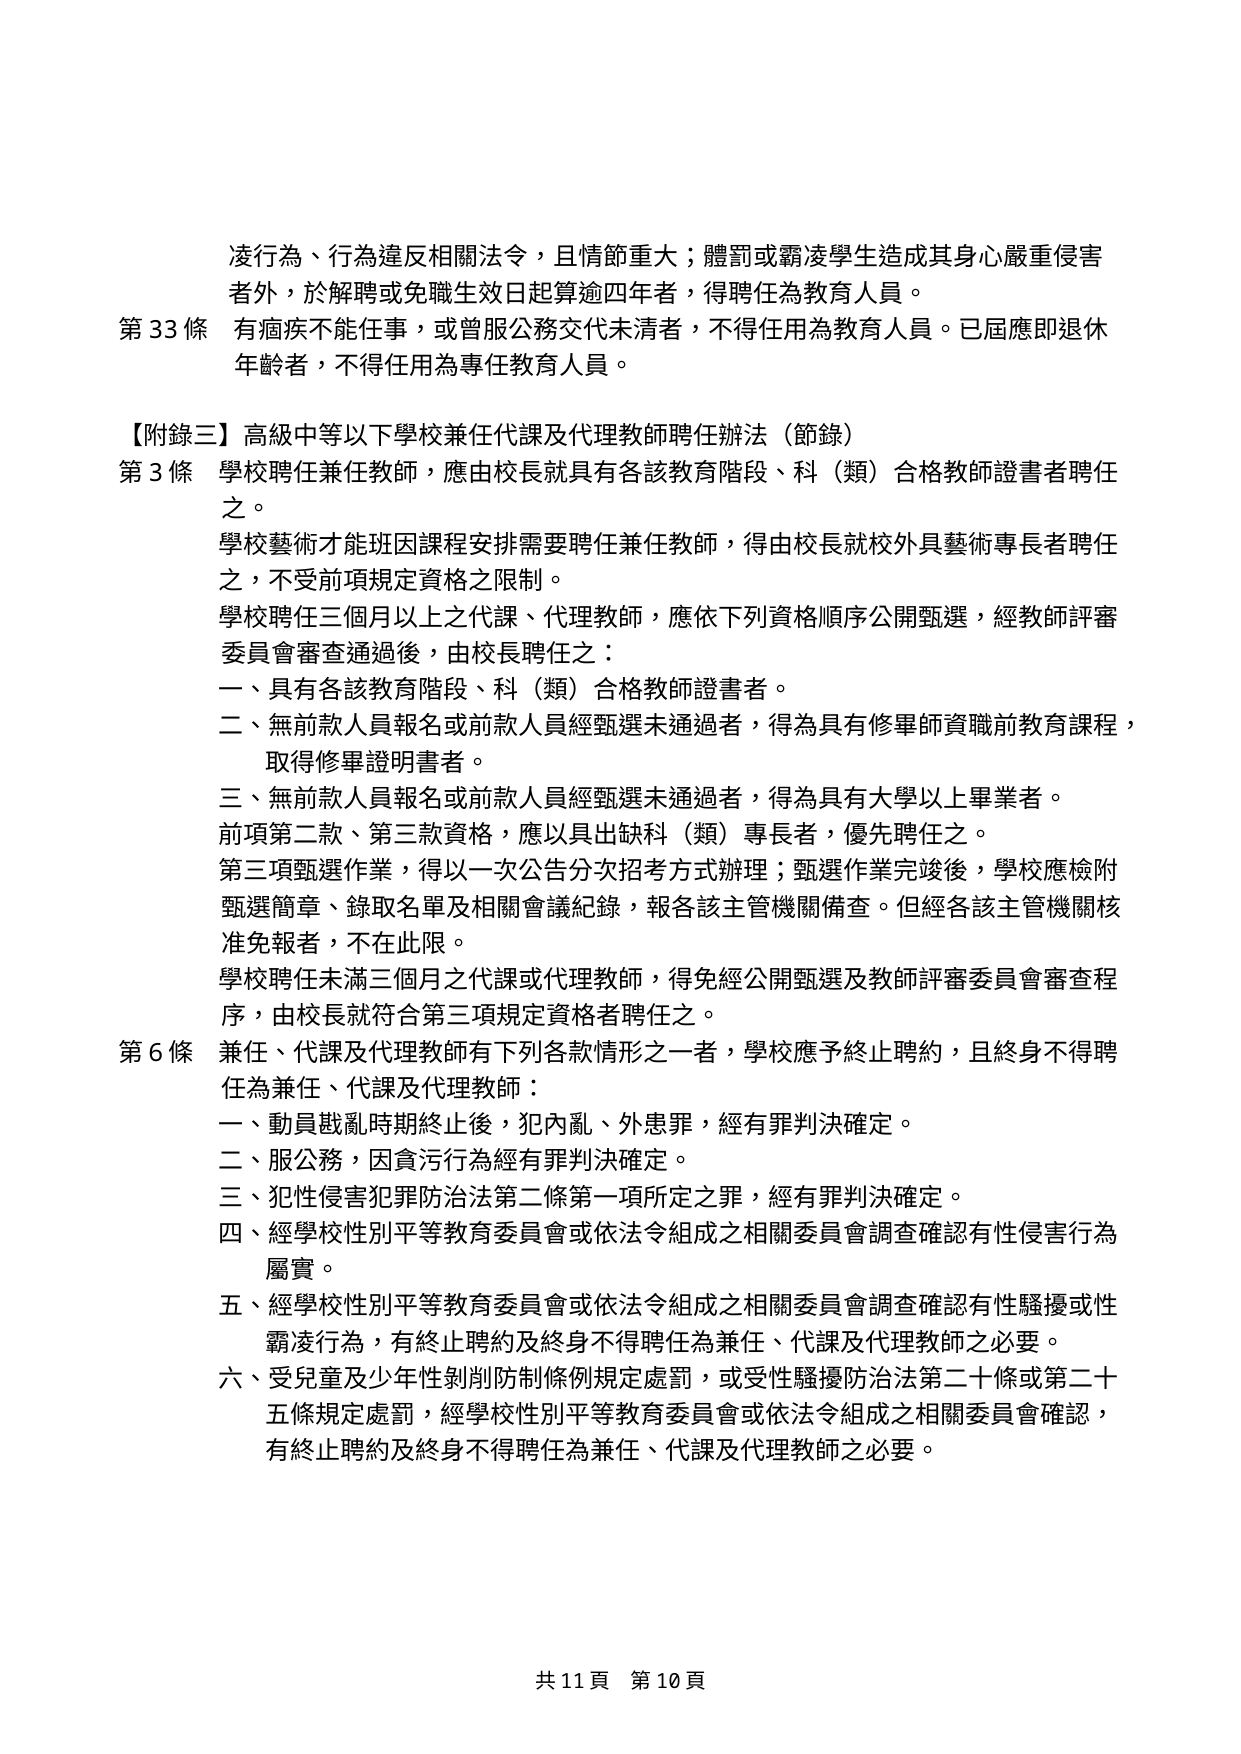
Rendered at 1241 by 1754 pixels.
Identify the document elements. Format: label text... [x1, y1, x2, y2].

text 一、動員戡亂時期終止後，犯內亂、外患罪，經有罪判決確定。 [218, 1104, 1122, 1141]
text 三、無前款人員報名或前款人員經甄選未通過者，得為具有大學以上畢業者。 [218, 778, 1122, 814]
text 四、經學校性別平等教育委員會或依法令組成之相關委員會調查確認有性侵害行為屬實。 [218, 1213, 1122, 1286]
text 二、服公務，因貪污行為經有罪判決確定。 [218, 1141, 1122, 1177]
text 一、具有各該教育階段、科（類）合格教師證書者。 [218, 669, 1122, 706]
text 學校聘任未滿三個月之代課或代理教師，得免經公開甄選及教師評審委員會審查程序，由校長就符合第三項規定資格者聘任之。 [218, 959, 1122, 1032]
text 前項第二款、第三款資格，應以具出缺科（類）專長者，優先聘任之。 [218, 814, 1122, 851]
text 第3條 學校聘任兼任教師，應由校長就具有各該教育階段、科（類）合格教師證書者聘任之。 [118, 452, 1122, 524]
text 六、受兒童及少年性剝削防制條例規定處罰，或受性騷擾防治法第二十條或第二十五條規定處罰，經學校性別平等教育委員會或依法令組成之相關委員會確認，有終止聘約及終身不得聘任為兼任、代課及代理教師之必要。 [218, 1358, 1122, 1467]
text 五、經學校性別平等教育委員會或依法令組成之相關委員會調查確認有性騷擾或性霸凌行為，有終止聘約及終身不得聘任為兼任、代課及代理教師之必要。 [218, 1286, 1122, 1358]
text 學校藝術才能班因課程安排需要聘任兼任教師，得由校長就校外具藝術專長者聘任之，不受前項規定資格之限制。 [218, 524, 1122, 597]
text 凌行為、行為違反相關法令，且情節重大；體罰或霸凌學生造成其身心嚴重侵害者外，於解聘或免職生效日起算逾四年者，得聘任為教育人員。 [229, 237, 1122, 309]
text 第6條 兼任、代課及代理教師有下列各款情形之一者，學校應予終止聘約，且終身不得聘任為兼任、代課及代理教師： [118, 1032, 1122, 1104]
text 學校聘任三個月以上之代課、代理教師，應依下列資格順序公開甄選，經教師評審委員會審查通過後，由校長聘任之： [218, 597, 1122, 669]
text 【附錄三】高級中等以下學校兼任代課及代理教師聘任辦法（節錄） [118, 416, 1122, 452]
text 第三項甄選作業，得以一次公告分次招考方式辦理；甄選作業完竣後，學校應檢附甄選簡章、錄取名單及相關會議紀錄，報各該主管機關備查。但經各該主管機關核准免報者，不在此限。 [218, 851, 1122, 959]
text 三、犯性侵害犯罪防治法第二條第一項所定之罪，經有罪判決確定。 [218, 1177, 1122, 1213]
text 二、無前款人員報名或前款人員經甄選未通過者，得為具有修畢師資職前教育課程，取得修畢證明書者。 [218, 706, 1122, 778]
text 第33條 有痼疾不能任事，或曾服公務交代未清者，不得任用為教育人員。已屆應即退休年齡者，不得任用為專任教育人員。 [118, 309, 1122, 382]
